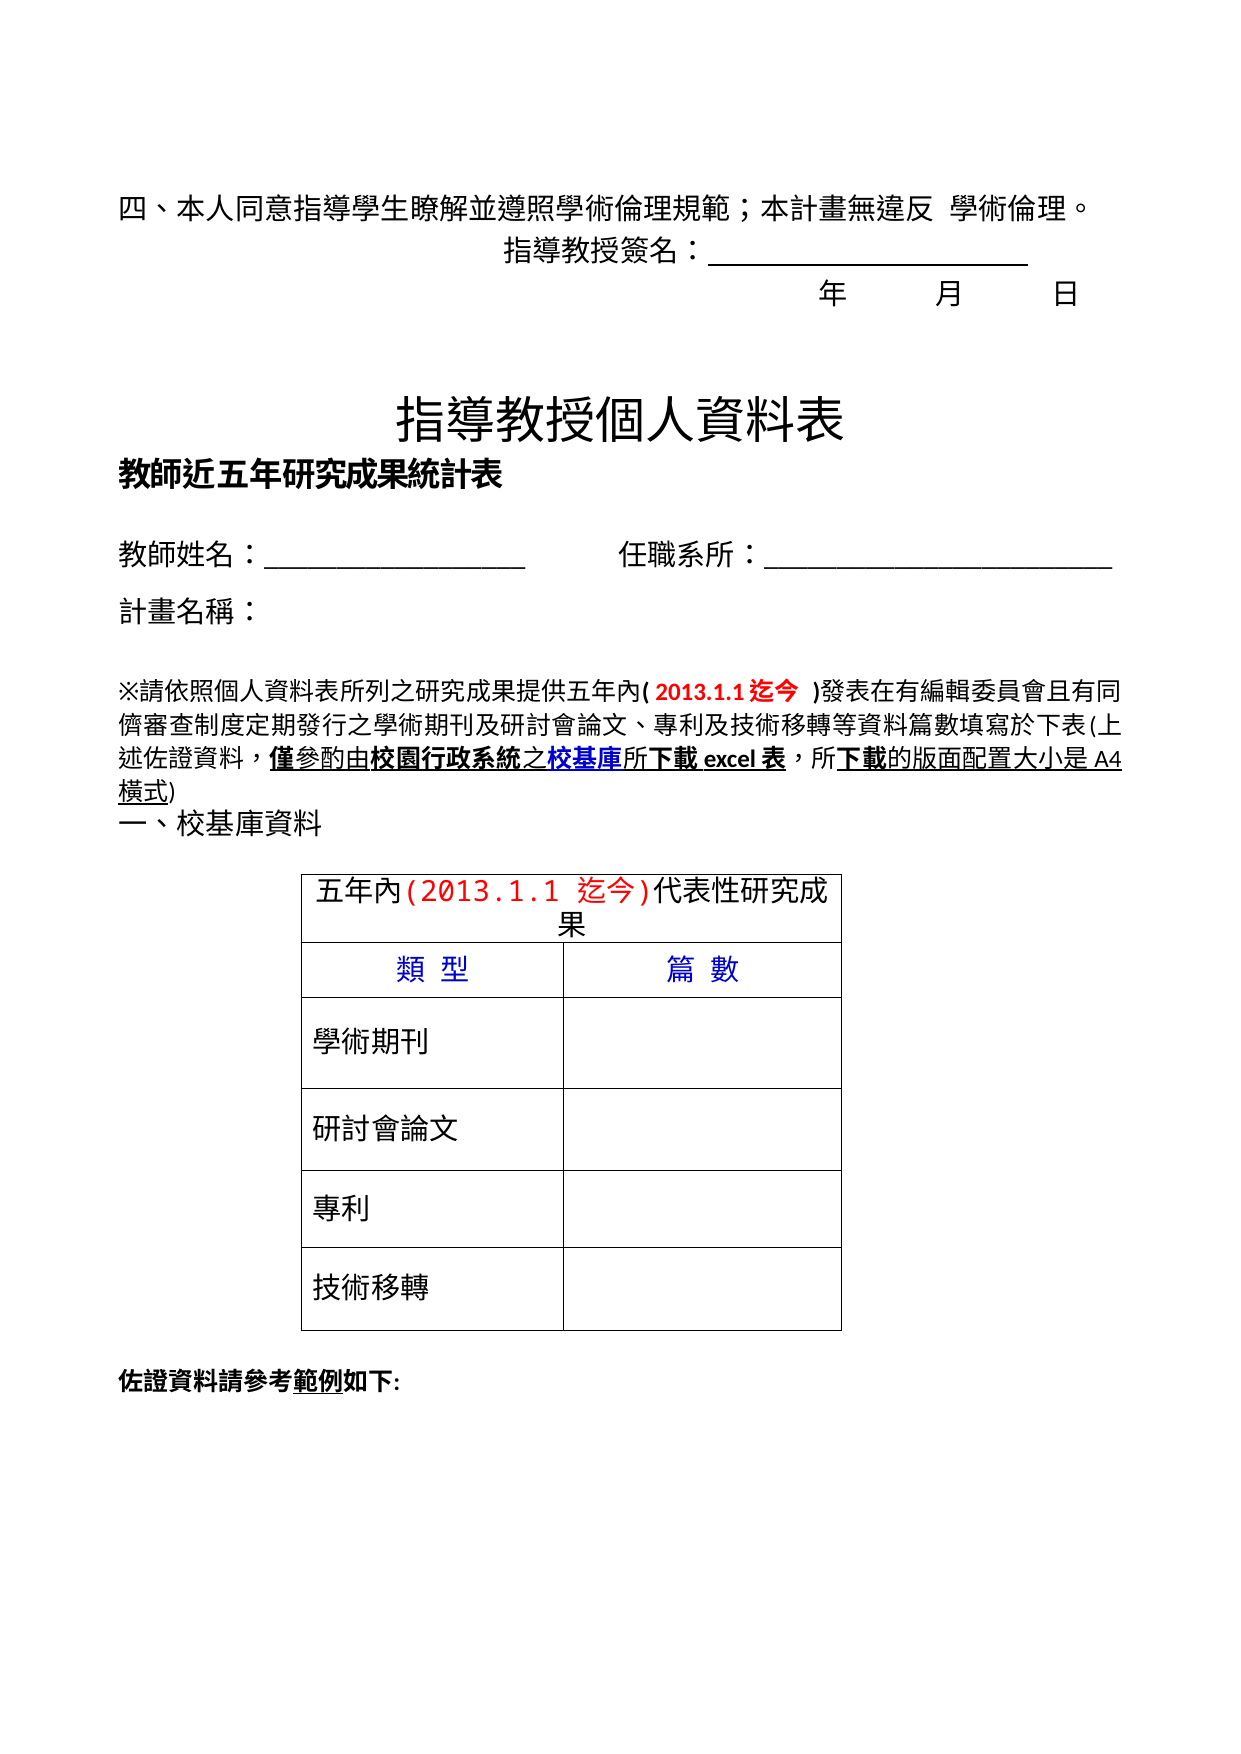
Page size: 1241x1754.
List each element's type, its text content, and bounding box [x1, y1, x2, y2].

table_cell [564, 998, 841, 1088]
text 指導教授簽名： [118, 228, 1122, 270]
table_header 五年內(2013.1.1 迄今)代表性研究成果 [302, 875, 841, 942]
table_cell 專利 [302, 1171, 563, 1247]
table_cell [564, 1248, 841, 1329]
table_cell [564, 1089, 841, 1170]
table_cell 技術移轉 [302, 1248, 563, 1329]
table_cell [564, 1171, 841, 1247]
table_cell 類 型 [302, 943, 563, 997]
table_cell 研討會論文 [302, 1089, 563, 1170]
text 四、本人同意指導學生瞭解並遵照學術倫理規範；本計畫無違反 學術倫理。 [118, 186, 1122, 228]
text 教師近五年研究成果統計表 [118, 453, 1122, 495]
text 佐證資料請參考範例如下: [118, 1364, 1122, 1397]
table_cell 學術期刊 [302, 998, 563, 1088]
table_cell 篇 數 [564, 943, 841, 997]
text 年 月 日 [118, 270, 1122, 313]
text 指導教授個人資料表 [118, 381, 1122, 453]
text ※請依照個人資料表所列之研究成果提供五年內( 2013.1.1迄今 )發表在有編輯委員會且有同儕審查制度定期發行之學術期刊及研討會論文、專利及技術移轉等資料篇數填寫於下表(上述佐證資料，僅參酌由校園行政系統之校基庫所下載excel表，所下載的版面配置大小是A4橫式) [118, 674, 1122, 807]
text 計畫名稱： [118, 597, 1122, 628]
text 教師姓名：__________________ 任職系所：________________________ [118, 541, 1122, 572]
text 一、校基庫資料 [118, 807, 1122, 841]
